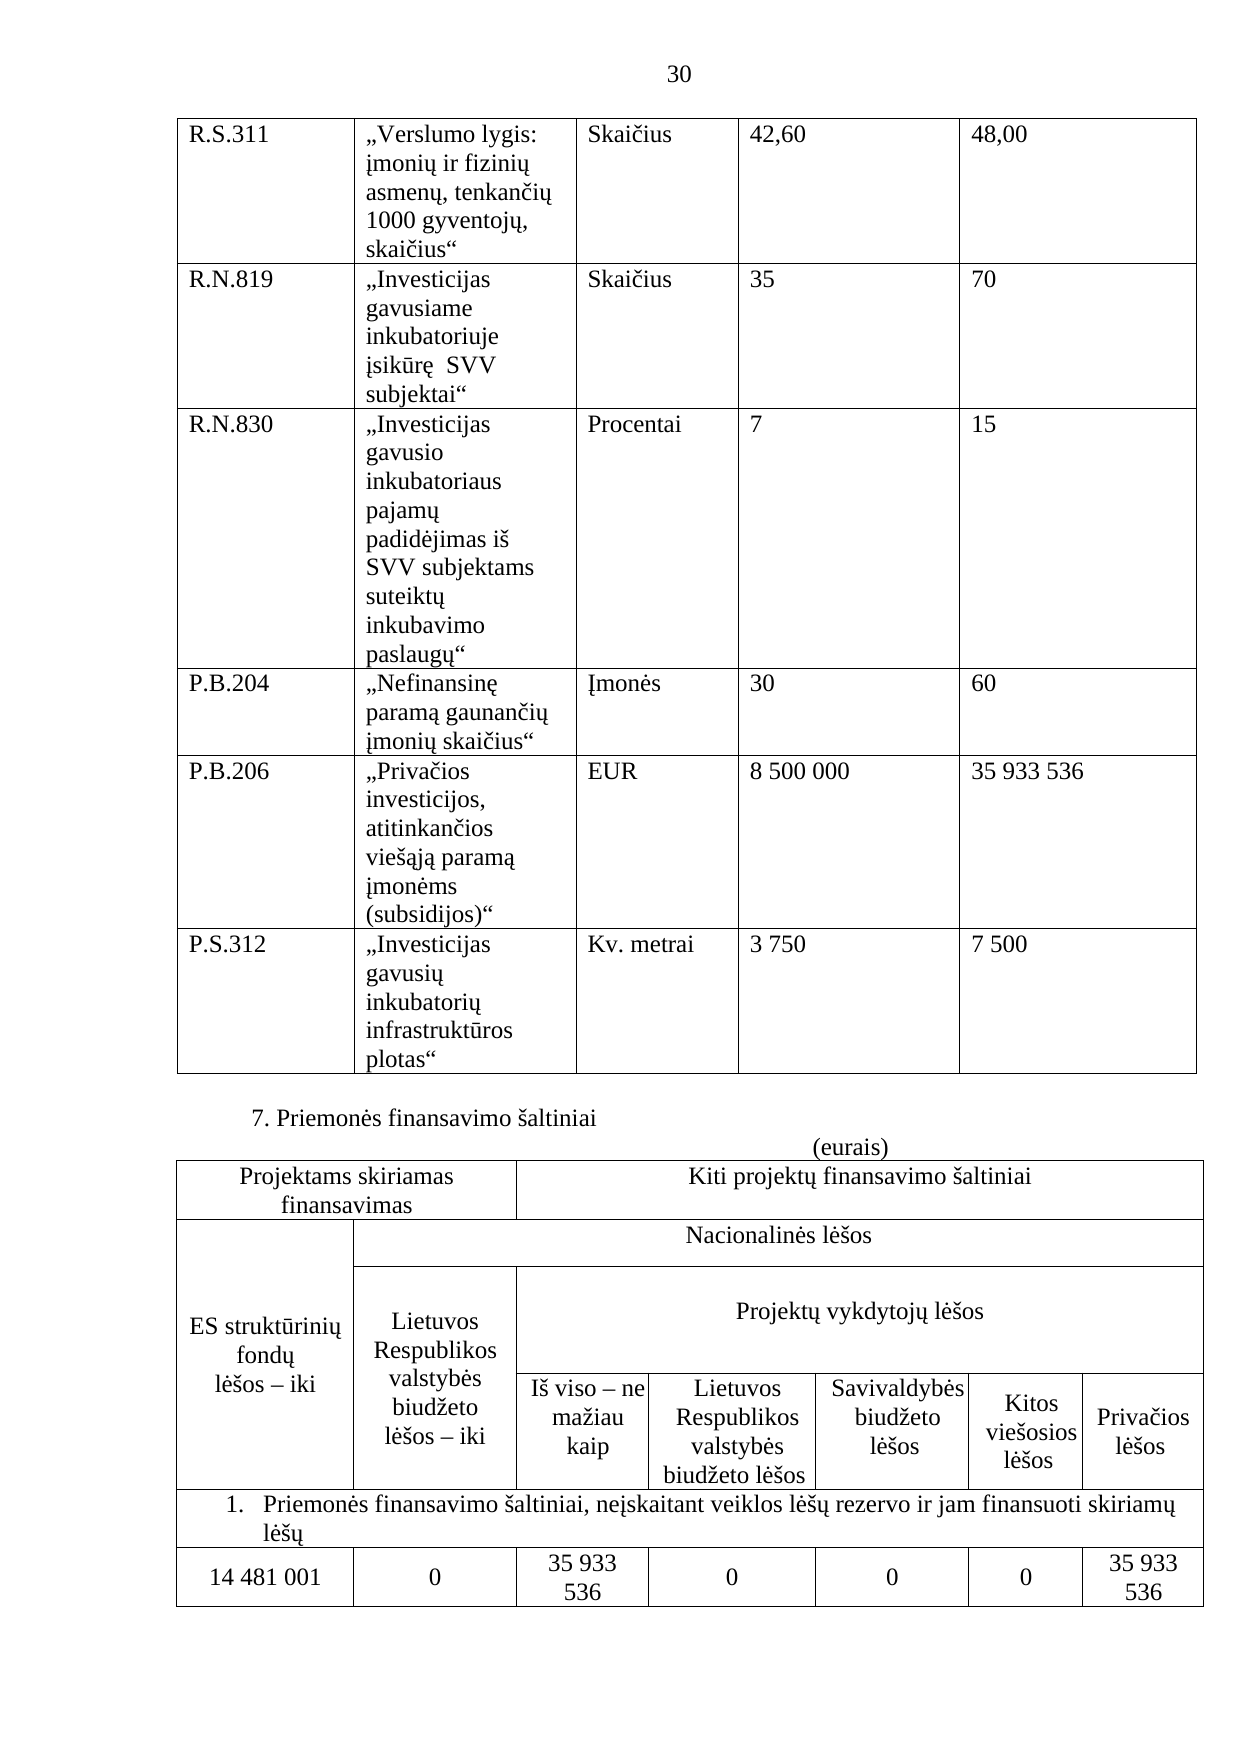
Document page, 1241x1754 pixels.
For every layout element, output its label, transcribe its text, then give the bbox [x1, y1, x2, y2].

table_cell „Investicijas gavusio inkubatoriaus pajamų padidėjimas iš SVV subjektams suteiktų inkubavimo paslaugų“ [355, 409, 576, 667]
table_cell 8 500 000 [739, 756, 959, 928]
table_cell R.S.311 [178, 119, 354, 263]
table_cell Nacionalinės lėšos [354, 1220, 1203, 1266]
table_cell R.N.819 [178, 264, 354, 408]
table_header Kiti projektų finansavimo šaltiniai [517, 1161, 1203, 1219]
table_cell Įmonės [577, 669, 738, 755]
table_cell Skaičius [577, 119, 738, 263]
text (eurais) [812, 1132, 904, 1160]
table_cell 15 [960, 409, 1196, 667]
table_cell Lietuvos Respublikos valstybės biudžeto lėšos [649, 1374, 815, 1488]
table_cell „Nefinansinę paramą gaunančių įmonių skaičius“ [355, 669, 576, 755]
table_cell P.B.204 [178, 669, 354, 755]
text 7. Priemonės finansavimo šaltiniai [251, 1103, 1181, 1132]
table_cell 30 [739, 669, 959, 755]
table_cell 42,60 [739, 119, 959, 263]
table_cell 35 933 536 [960, 756, 1196, 928]
table_cell 3 750 [739, 929, 959, 1073]
table_header Projektams skiriamas finansavimas [177, 1161, 516, 1219]
table_cell „Investicijas gavusių inkubatorių infrastruktūros plotas“ [355, 929, 576, 1073]
table_cell 35 933 536 [1083, 1548, 1203, 1606]
table_cell Projektų vykdytojų lėšos [517, 1267, 1203, 1372]
table_cell 60 [960, 669, 1196, 755]
table_cell 7 500 [960, 929, 1196, 1073]
table_cell Savivaldybės biudžeto lėšos [816, 1374, 968, 1488]
table_cell 0 [649, 1548, 815, 1606]
table_cell Kitos viešosios lėšos [969, 1374, 1082, 1488]
table_cell Skaičius [577, 264, 738, 408]
table_cell 1. Priemonės finansavimo šaltiniai, neįskaitant veiklos lėšų rezervo ir jam finansuoti skiriamų lėšų [177, 1490, 1203, 1547]
table_cell Procentai [577, 409, 738, 667]
table_cell Lietuvos Respublikos valstybės biudžeto lėšos – iki [354, 1267, 516, 1488]
table_cell 35 [739, 264, 959, 408]
table_cell Kv. metrai [577, 929, 738, 1073]
table_cell R.N.830 [178, 409, 354, 667]
table_cell 48,00 [960, 119, 1196, 263]
table_cell EUR [577, 756, 738, 928]
table_cell P.S.312 [178, 929, 354, 1073]
table_cell „Privačios investicijos, atitinkančios viešąją paramą įmonėms (subsidijos)“ [355, 756, 576, 928]
table_cell 0 [816, 1548, 968, 1606]
table_cell „Investicijas gavusiame inkubatoriuje įsikūrę SVV subjektai“ [355, 264, 576, 408]
table_cell 0 [354, 1548, 516, 1606]
table_cell „Verslumo lygis: įmonių ir fizinių asmenų, tenkančių 1000 gyventojų, skaičius“ [355, 119, 576, 263]
table_cell 14 481 001 [177, 1548, 353, 1606]
table_cell ES struktūrinių fondų lėšos – iki [177, 1220, 353, 1488]
table_cell 35 933 536 [517, 1548, 648, 1606]
table_cell 0 [969, 1548, 1082, 1606]
table_cell 70 [960, 264, 1196, 408]
table_cell P.B.206 [178, 756, 354, 928]
table_cell 7 [739, 409, 959, 667]
table_cell Privačios lėšos [1083, 1374, 1203, 1488]
table_cell Iš viso – ne mažiau kaip [517, 1374, 648, 1488]
